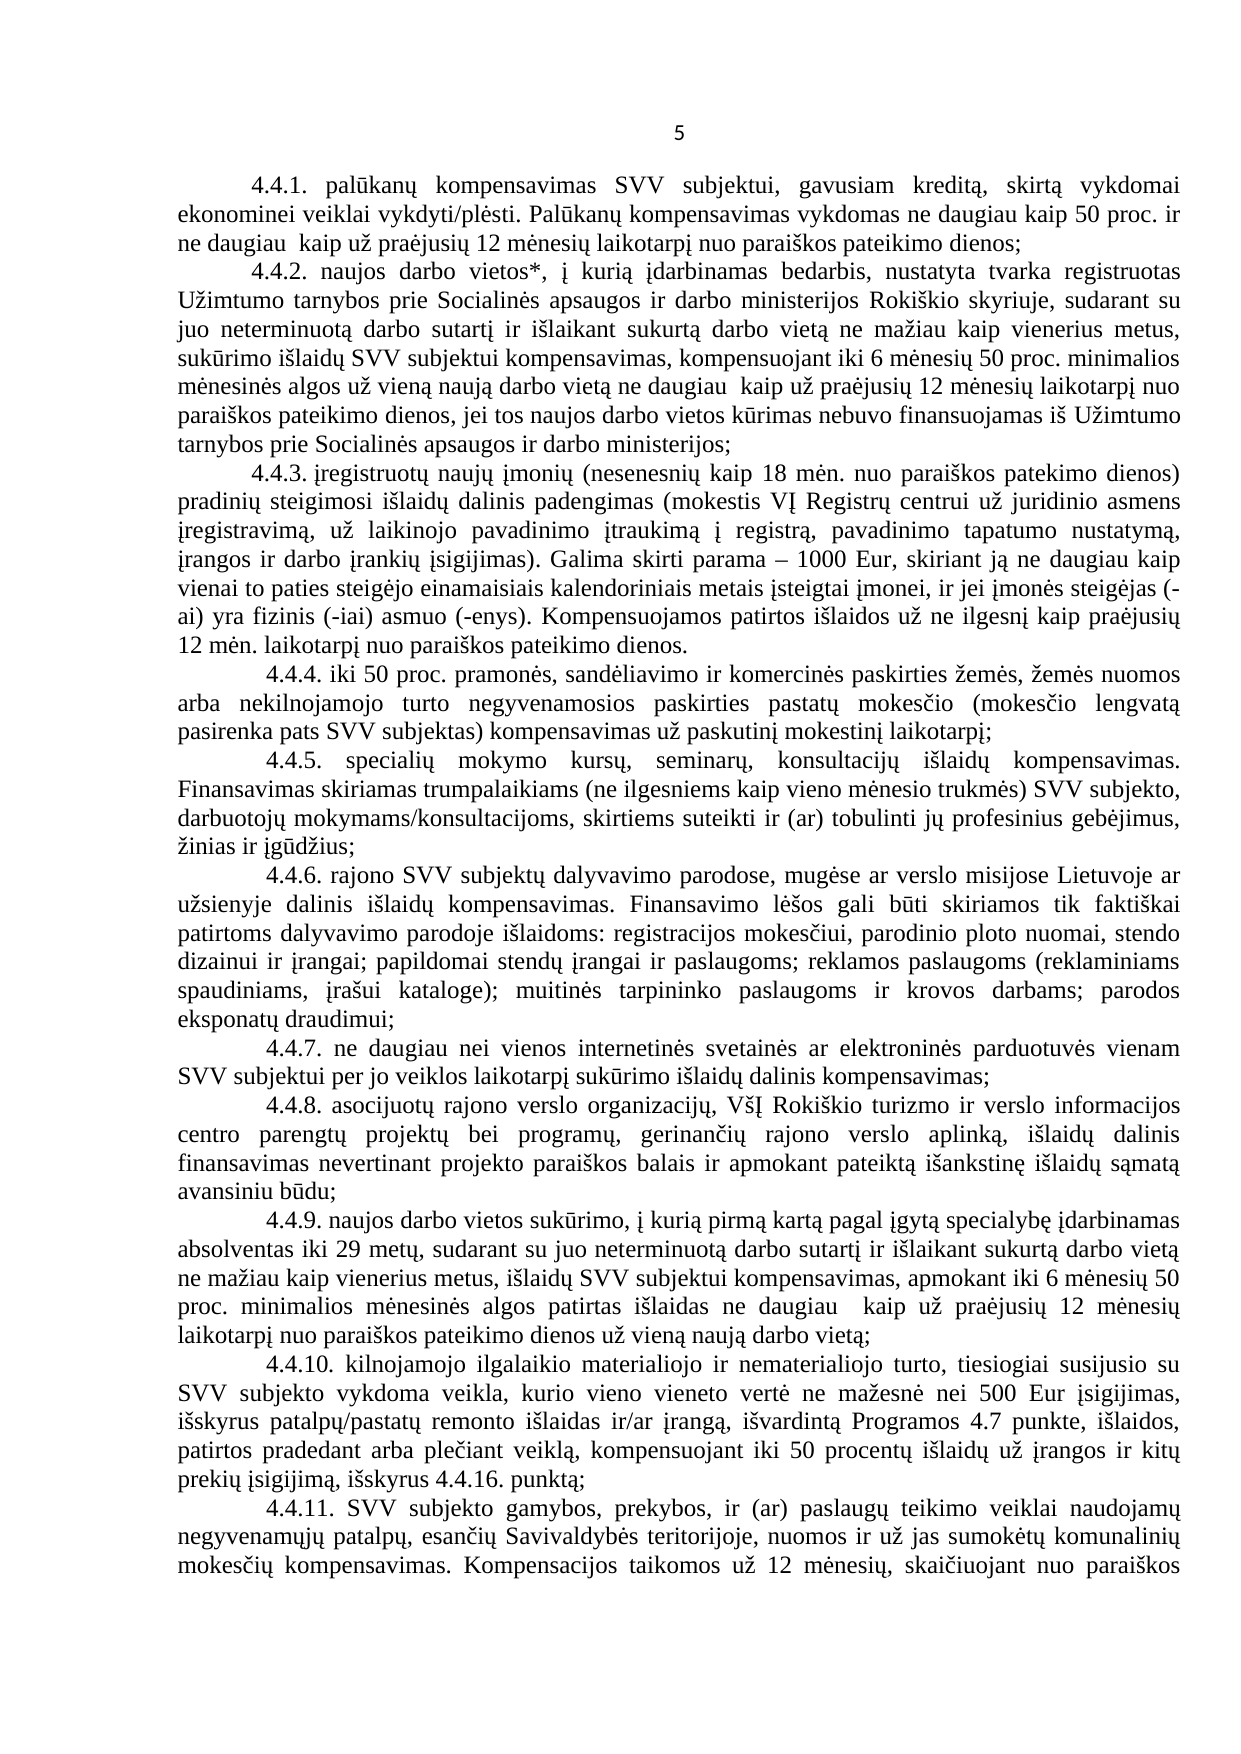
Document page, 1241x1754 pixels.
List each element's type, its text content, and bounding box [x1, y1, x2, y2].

text 4.4.6. rajono SVV subjektų dalyvavimo parodose, mugėse ar verslo misijose Lietuvoje ar užsienyje dalinis išlaidų kompensavimas. Finansavimo lėšos gali būti skiriamos tik faktiškai patirtoms dalyvavimo parodoje išlaidoms: registracijos mokesčiui, parodinio ploto nuomai, stendo dizainui ir įrangai; papildomai stendų įrangai ir paslaugoms; reklamos paslaugoms (reklaminiams spaudiniams, įrašui kataloge); muitinės tarpininko paslaugoms ir krovos darbams; parodos eksponatų draudimui; [177, 860, 1181, 1033]
text 4.4.1. palūkanų kompensavimas SVV subjektui, gavusiam kreditą, skirtą vykdomai ekonominei veiklai vykdyti/plėsti. Palūkanų kompensavimas vykdomas ne daugiau kaip 50 proc. ir ne daugiau kaip už praėjusių 12 mėnesių laikotarpį nuo paraiškos pateikimo dienos; [177, 170, 1181, 256]
text 4.4.8. asocijuotų rajono verslo organizacijų, VšĮ Rokiškio turizmo ir verslo informacijos centro parengtų projektų bei programų, gerinančių rajono verslo aplinką, išlaidų dalinis finansavimas nevertinant projekto paraiškos balais ir apmokant pateiktą išankstinę išlaidų sąmatą avansiniu būdu; [177, 1090, 1181, 1205]
text 4.4.11. SVV subjekto gamybos, prekybos, ir (ar) paslaugų teikimo veiklai naudojamų negyvenamųjų patalpų, esančių Savivaldybės teritorijoje, nuomos ir už jas sumokėtų komunalinių mokesčių kompensavimas. Kompensacijos taikomos už 12 mėnesių, skaičiuojant nuo paraiškos [177, 1493, 1181, 1579]
text 4.4.4. iki 50 proc. pramonės, sandėliavimo ir komercinės paskirties žemės, žemės nuomos arba nekilnojamojo turto negyvenamosios paskirties pastatų mokesčio (mokesčio lengvatą pasirenka pats SVV subjektas) kompensavimas už paskutinį mokestinį laikotarpį; [177, 659, 1181, 745]
text 4.4.10. kilnojamojo ilgalaikio materialiojo ir nematerialiojo turto, tiesiogiai susijusio su SVV subjekto vykdoma veikla, kurio vieno vieneto vertė ne mažesnė nei 500 Eur įsigijimas, išskyrus patalpų/pastatų remonto išlaidas ir/ar įrangą, išvardintą Programos 4.7 punkte, išlaidos, patirtos pradedant arba plečiant veiklą, kompensuojant iki 50 procentų išlaidų už įrangos ir kitų prekių įsigijimą, išskyrus 4.4.16. punktą; [177, 1349, 1181, 1493]
text 4.4.7. ne daugiau nei vienos internetinės svetainės ar elektroninės parduotuvės vienam SVV subjektui per jo veiklos laikotarpį sukūrimo išlaidų dalinis kompensavimas; [177, 1033, 1181, 1090]
text 4.4.5. specialių mokymo kursų, seminarų, konsultacijų išlaidų kompensavimas. Finansavimas skiriamas trumpalaikiams (ne ilgesniems kaip vieno mėnesio trukmės) SVV subjekto, darbuotojų mokymams/konsultacijoms, skirtiems suteikti ir (ar) tobulinti jų profesinius gebėjimus, žinias ir įgūdžius; [177, 745, 1181, 860]
text 4.4.9. naujos darbo vietos sukūrimo, į kurią pirmą kartą pagal įgytą specialybę įdarbinamas absolventas iki 29 metų, sudarant su juo neterminuotą darbo sutartį ir išlaikant sukurtą darbo vietą ne mažiau kaip vienerius metus, išlaidų SVV subjektui kompensavimas, apmokant iki 6 mėnesių 50 proc. minimalios mėnesinės algos patirtas išlaidas ne daugiau kaip už praėjusių 12 mėnesių laikotarpį nuo paraiškos pateikimo dienos už vieną naują darbo vietą; [177, 1205, 1181, 1349]
text 4.4.2. naujos darbo vietos*, į kurią įdarbinamas bedarbis, nustatyta tvarka registruotas Užimtumo tarnybos prie Socialinės apsaugos ir darbo ministerijos Rokiškio skyriuje, sudarant su juo neterminuotą darbo sutartį ir išlaikant sukurtą darbo vietą ne mažiau kaip vienerius metus, sukūrimo išlaidų SVV subjektui kompensavimas, kompensuojant iki 6 mėnesių 50 proc. minimalios mėnesinės algos už vieną naują darbo vietą ne daugiau kaip už praėjusių 12 mėnesių laikotarpį nuo paraiškos pateikimo dienos, jei tos naujos darbo vietos kūrimas nebuvo finansuojamas iš Užimtumo tarnybos prie Socialinės apsaugos ir darbo ministerijos; [177, 256, 1181, 458]
subtitle 4.4.3. įregistruotų naujų įmonių (nesenesnių kaip 18 mėn. nuo paraiškos patekimo dienos) pradinių steigimosi išlaidų dalinis padengimas (mokestis VĮ Registrų centrui už juridinio asmens įregistravimą, už laikinojo pavadinimo įtraukimą į registrą, pavadinimo tapatumo nustatymą, įrangos ir darbo įrankių įsigijimas). Galima skirti parama – 1000 Eur, skiriant ją ne daugiau kaip vienai to paties steigėjo einamaisiais kalendoriniais metais įsteigtai įmonei, ir jei įmonės steigėjas (-ai) yra fizinis (-iai) asmuo (-enys). Kompensuojamos patirtos išlaidos už ne ilgesnį kaip praėjusių 12 mėn. laikotarpį nuo paraiškos pateikimo dienos. [177, 458, 1181, 659]
